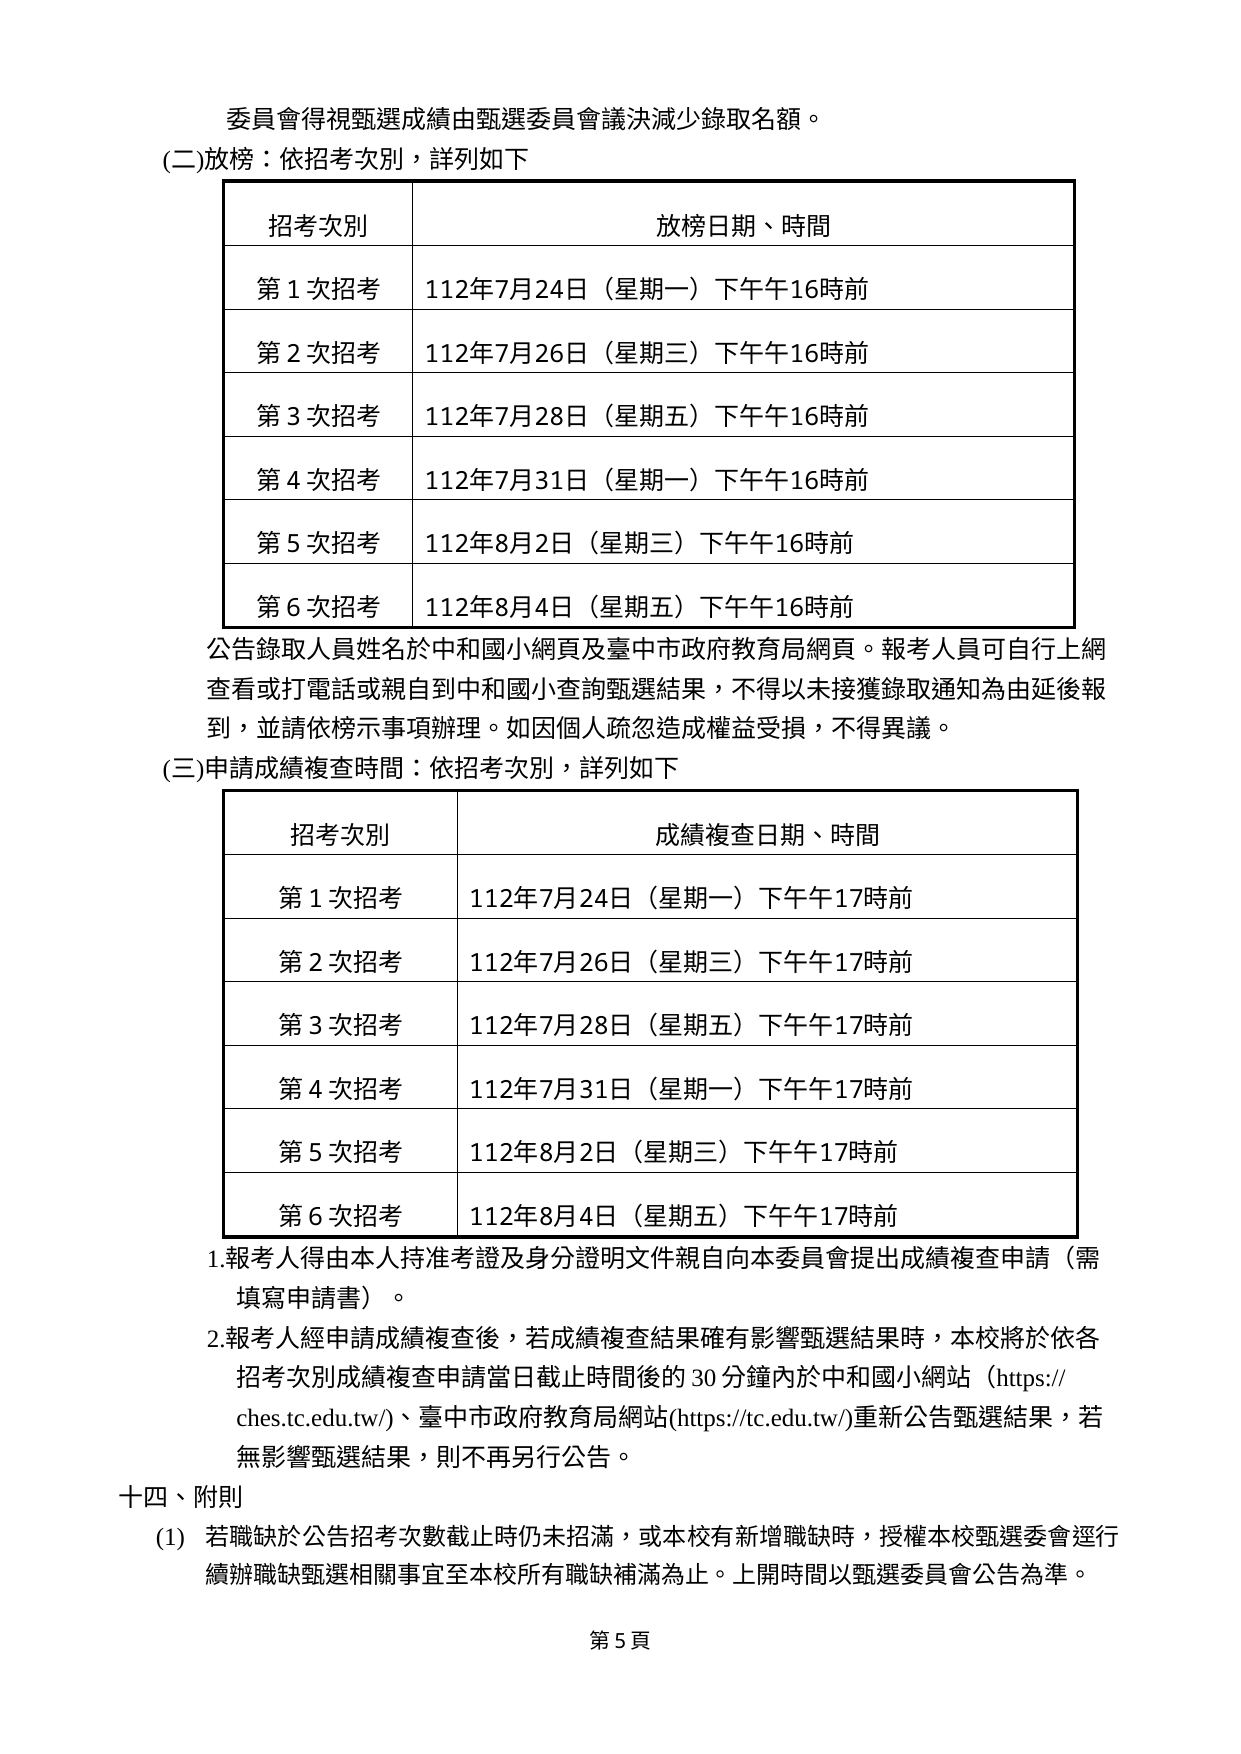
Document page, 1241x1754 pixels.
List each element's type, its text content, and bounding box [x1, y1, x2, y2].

table_cell 第4次招考 [225, 437, 412, 499]
table_cell 第6次招考 [225, 564, 412, 626]
table_cell 112年8月2日（星期三）下午午16時前 [413, 500, 1073, 563]
table_cell 第1次招考 [225, 246, 412, 308]
table_cell 第5次招考 [225, 1109, 457, 1172]
table_cell 第3次招考 [225, 982, 457, 1045]
table_cell 112年7月28日（星期五）下午午16時前 [413, 373, 1073, 436]
text 2.報考人經申請成績複查後，若成績複查結果確有影響甄選結果時，本校將於依各招考次別成績複查申請當日截止時間後的30分鐘內於中和國小網站（https://ches.tc.edu.tw/)、臺中市政府教育局網站(https://tc.edu.tw/)重新公告甄選結果，若無影響甄選結果，則不再另行公告。 [207, 1318, 1122, 1474]
table_cell 第3次招考 [225, 373, 412, 436]
table_cell 112年8月4日（星期五）下午午17時前 [458, 1173, 1076, 1235]
table_cell 112年7月26日（星期三）下午午16時前 [413, 310, 1073, 372]
table_cell 第1次招考 [225, 855, 457, 918]
list 若職缺於公告招考次數截止時仍未招滿，或本校有新增職缺時，授權本校甄選委會逕行續辦職缺甄選相關事宜至本校所有職缺補滿為止。上開時間以甄選委員會公告為準。 [156, 1517, 1122, 1590]
table_header 招考次別 [225, 792, 457, 854]
text 公告錄取人員姓名於中和國小網頁及臺中市政府教育局網頁。報考人員可自行上網查看或打電話或親自到中和國小查詢甄選結果，不得以未接獲錄取通知為由延後報到，並請依榜示事項辦理。如因個人疏忽造成權益受損，不得異議。 [207, 629, 1122, 745]
table_cell 112年7月24日（星期一）下午午17時前 [458, 855, 1076, 918]
table_header 放榜日期、時間 [413, 183, 1073, 245]
text 委員會得視甄選成績由甄選委員會議決減少錄取名額。 [207, 100, 1122, 136]
table_cell 第4次招考 [225, 1046, 457, 1108]
text (三)申請成績複查時間：依招考次別，詳列如下 [162, 749, 1122, 785]
table_cell 第6次招考 [225, 1173, 457, 1235]
text 1.報考人得由本人持准考證及身分證明文件親自向本委員會提出成績複查申請（需填寫申請書）。 [207, 1238, 1122, 1314]
table_cell 112年7月31日（星期一）下午午16時前 [413, 437, 1073, 499]
text 十四、附則 [118, 1477, 1122, 1513]
table_cell 第2次招考 [225, 310, 412, 372]
table_cell 112年8月4日（星期五）下午午16時前 [413, 564, 1073, 626]
table_cell 第5次招考 [225, 500, 412, 563]
table_cell 112年7月24日（星期一）下午午16時前 [413, 246, 1073, 308]
table_cell 第2次招考 [225, 919, 457, 981]
text (二)放榜：依招考次別，詳列如下 [162, 139, 1122, 176]
table_header 成績複查日期、時間 [458, 792, 1076, 854]
table_cell 112年7月28日（星期五）下午午17時前 [458, 982, 1076, 1045]
table_header 招考次別 [225, 183, 412, 245]
table_cell 112年8月2日（星期三）下午午17時前 [458, 1109, 1076, 1172]
table_cell 112年7月31日（星期一）下午午17時前 [458, 1046, 1076, 1108]
table_cell 112年7月26日（星期三）下午午17時前 [458, 919, 1076, 981]
